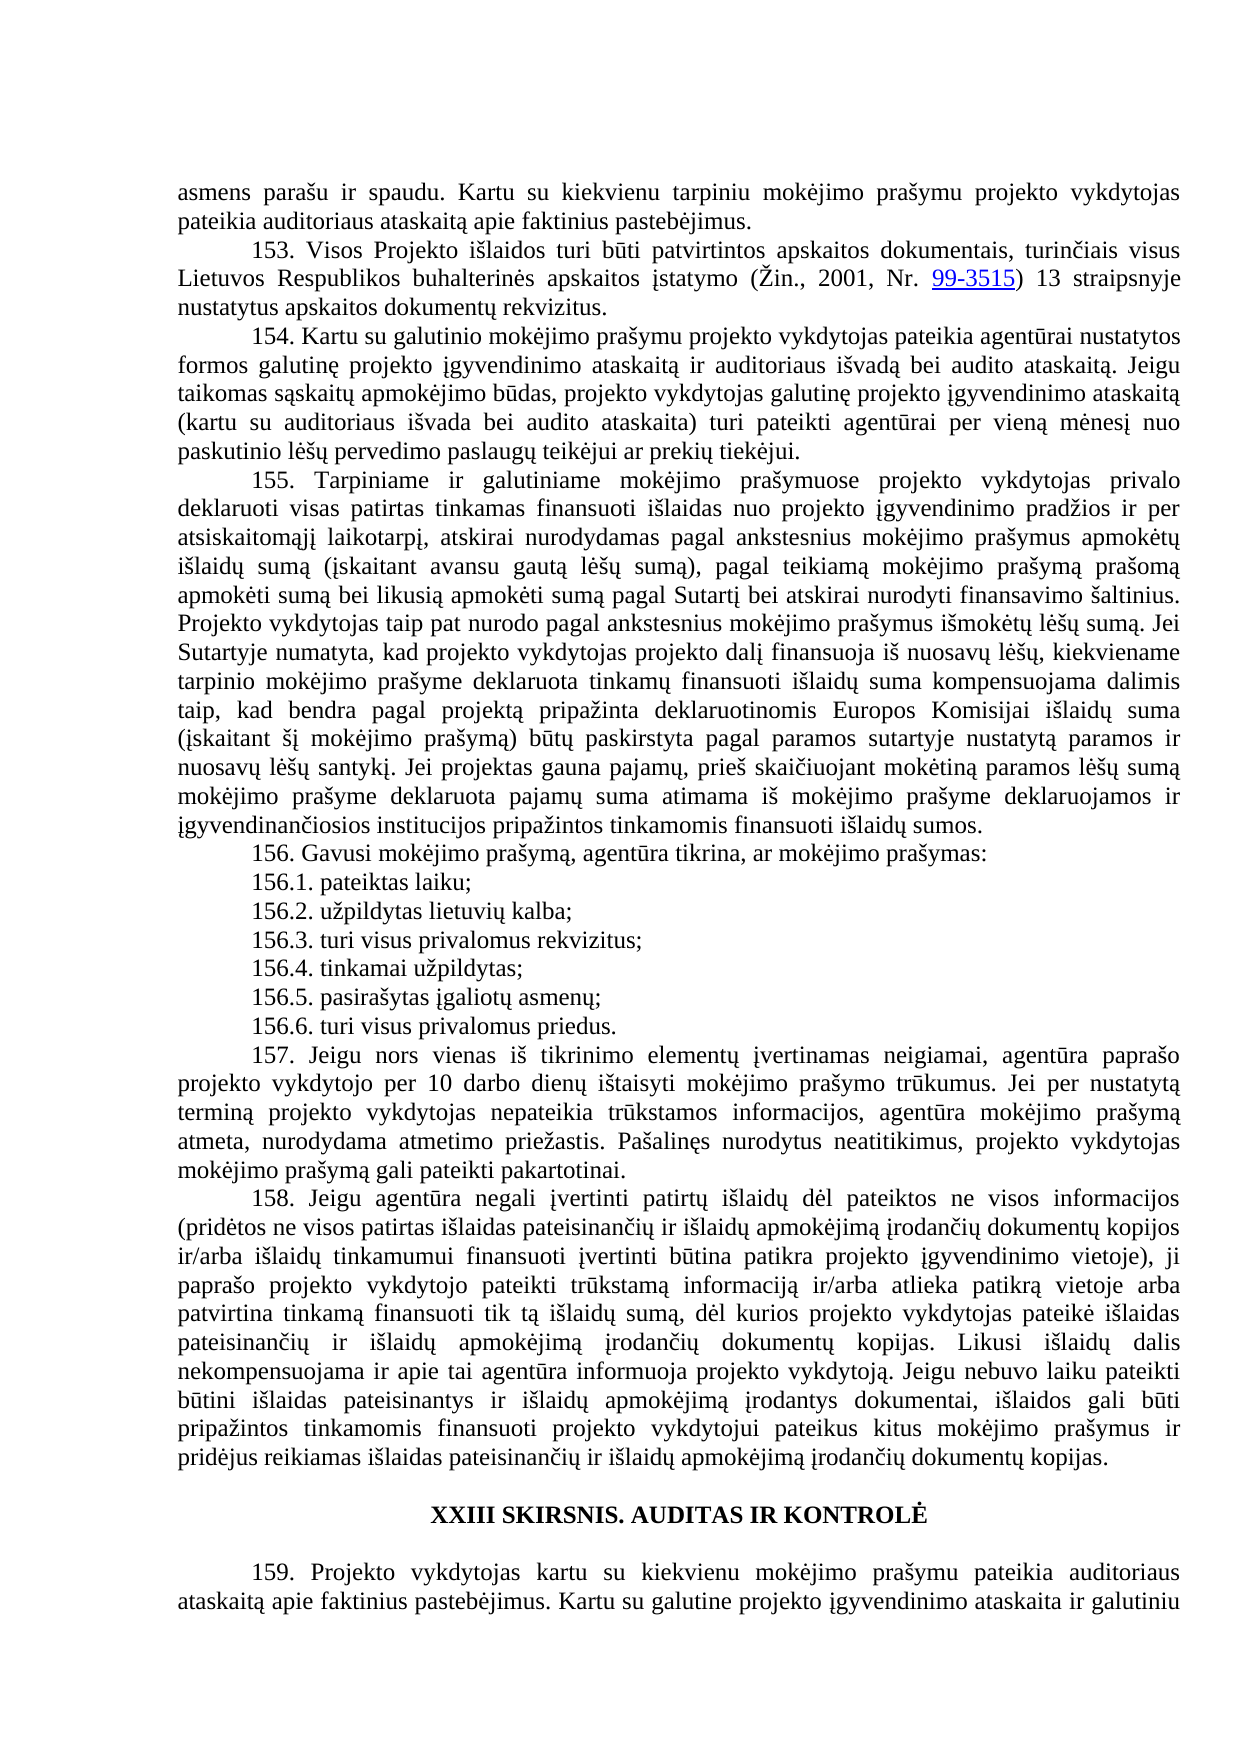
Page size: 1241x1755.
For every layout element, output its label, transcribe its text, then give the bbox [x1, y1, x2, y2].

text 156.3. turi visus privalomus rekvizitus; [177, 925, 1181, 953]
text 153. Visos Projekto išlaidos turi būti patvirtintos apskaitos dokumentais, turinčiais visus Lietuvos Respublikos buhalterinės apskaitos įstatymo (Žin., 2001, Nr. 99-3515) 13 straipsnyje nustatytus apskaitos dokumentų rekvizitus. [177, 235, 1181, 321]
text 154. Kartu su galutinio mokėjimo prašymu projekto vykdytojas pateikia agentūrai nustatytos formos galutinę projekto įgyvendinimo ataskaitą ir auditoriaus išvadą bei audito ataskaitą. Jeigu taikomas sąskaitų apmokėjimo būdas, projekto vykdytojas galutinę projekto įgyvendinimo ataskaitą (kartu su auditoriaus išvada bei audito ataskaita) turi pateikti agentūrai per vieną mėnesį nuo paskutinio lėšų pervedimo paslaugų teikėjui ar prekių tiekėjui. [177, 321, 1181, 465]
text asmens parašu ir spaudu. Kartu su kiekvienu tarpiniu mokėjimo prašymu projekto vykdytojas pateikia auditoriaus ataskaitą apie faktinius pastebėjimus. [177, 177, 1181, 235]
text 156. Gavusi mokėjimo prašymą, agentūra tikrina, ar mokėjimo prašymas: [177, 838, 1181, 867]
text 158. Jeigu agentūra negali įvertinti patirtų išlaidų dėl pateiktos ne visos informacijos (pridėtos ne visos patirtas išlaidas pateisinančių ir išlaidų apmokėjimą įrodančių dokumentų kopijos ir/arba išlaidų tinkamumui finansuoti įvertinti būtina patikra projekto įgyvendinimo vietoje), ji paprašo projekto vykdytojo pateikti trūkstamą informaciją ir/arba atlieka patikrą vietoje arba patvirtina tinkamą finansuoti tik tą išlaidų sumą, dėl kurios projekto vykdytojas pateikė išlaidas pateisinančių ir išlaidų apmokėjimą įrodančių dokumentų kopijas. Likusi išlaidų dalis nekompensuojama ir apie tai agentūra informuoja projekto vykdytoją. Jeigu nebuvo laiku pateikti būtini išlaidas pateisinantys ir išlaidų apmokėjimą įrodantys dokumentai, išlaidos gali būti pripažintos tinkamomis finansuoti projekto vykdytojui pateikus kitus mokėjimo prašymus ir pridėjus reikiamas išlaidas pateisinančių ir išlaidų apmokėjimą įrodančių dokumentų kopijas. [177, 1183, 1181, 1471]
text 159. Projekto vykdytojas kartu su kiekvienu mokėjimo prašymu pateikia auditoriaus ataskaitą apie faktinius pastebėjimus. Kartu su galutine projekto įgyvendinimo ataskaita ir galutiniu [177, 1557, 1181, 1615]
text 156.5. pasirašytas įgaliotų asmenų; [177, 982, 1181, 1011]
text 155. Tarpiniame ir galutiniame mokėjimo prašymuose projekto vykdytojas privalo deklaruoti visas patirtas tinkamas finansuoti išlaidas nuo projekto įgyvendinimo pradžios ir per atsiskaitomąjį laikotarpį, atskirai nurodydamas pagal ankstesnius mokėjimo prašymus apmokėtų išlaidų sumą (įskaitant avansu gautą lėšų sumą), pagal teikiamą mokėjimo prašymą prašomą apmokėti sumą bei likusią apmokėti sumą pagal Sutartį bei atskirai nurodyti finansavimo šaltinius. Projekto vykdytojas taip pat nurodo pagal ankstesnius mokėjimo prašymus išmokėtų lėšų sumą. Jei Sutartyje numatyta, kad projekto vykdytojas projekto dalį finansuoja iš nuosavų lėšų, kiekviename tarpinio mokėjimo prašyme deklaruota tinkamų finansuoti išlaidų suma kompensuojama dalimis taip, kad bendra pagal projektą pripažinta deklaruotinomis Europos Komisijai išlaidų suma (įskaitant šį mokėjimo prašymą) būtų paskirstyta pagal paramos sutartyje nustatytą paramos ir nuosavų lėšų santykį. Jei projektas gauna pajamų, prieš skaičiuojant mokėtiną paramos lėšų sumą mokėjimo prašyme deklaruota pajamų suma atimama iš mokėjimo prašyme deklaruojamos ir įgyvendinančiosios institucijos pripažintos tinkamomis finansuoti išlaidų sumos. [177, 465, 1181, 838]
text 156.1. pateiktas laiku; [177, 867, 1181, 896]
text XXIII SKIRSNIS. AUDITAS IR KONTROLĖ [177, 1500, 1181, 1528]
text 156.6. turi visus privalomus priedus. [177, 1011, 1181, 1040]
text 157. Jeigu nors vienas iš tikrinimo elementų įvertinamas neigiamai, agentūra paprašo projekto vykdytojo per 10 darbo dienų ištaisyti mokėjimo prašymo trūkumus. Jei per nustatytą terminą projekto vykdytojas nepateikia trūkstamos informacijos, agentūra mokėjimo prašymą atmeta, nurodydama atmetimo priežastis. Pašalinęs nurodytus neatitikimus, projekto vykdytojas mokėjimo prašymą gali pateikti pakartotinai. [177, 1040, 1181, 1183]
text 156.2. užpildytas lietuvių kalba; [177, 896, 1181, 925]
text 156.4. tinkamai užpildytas; [177, 953, 1181, 982]
